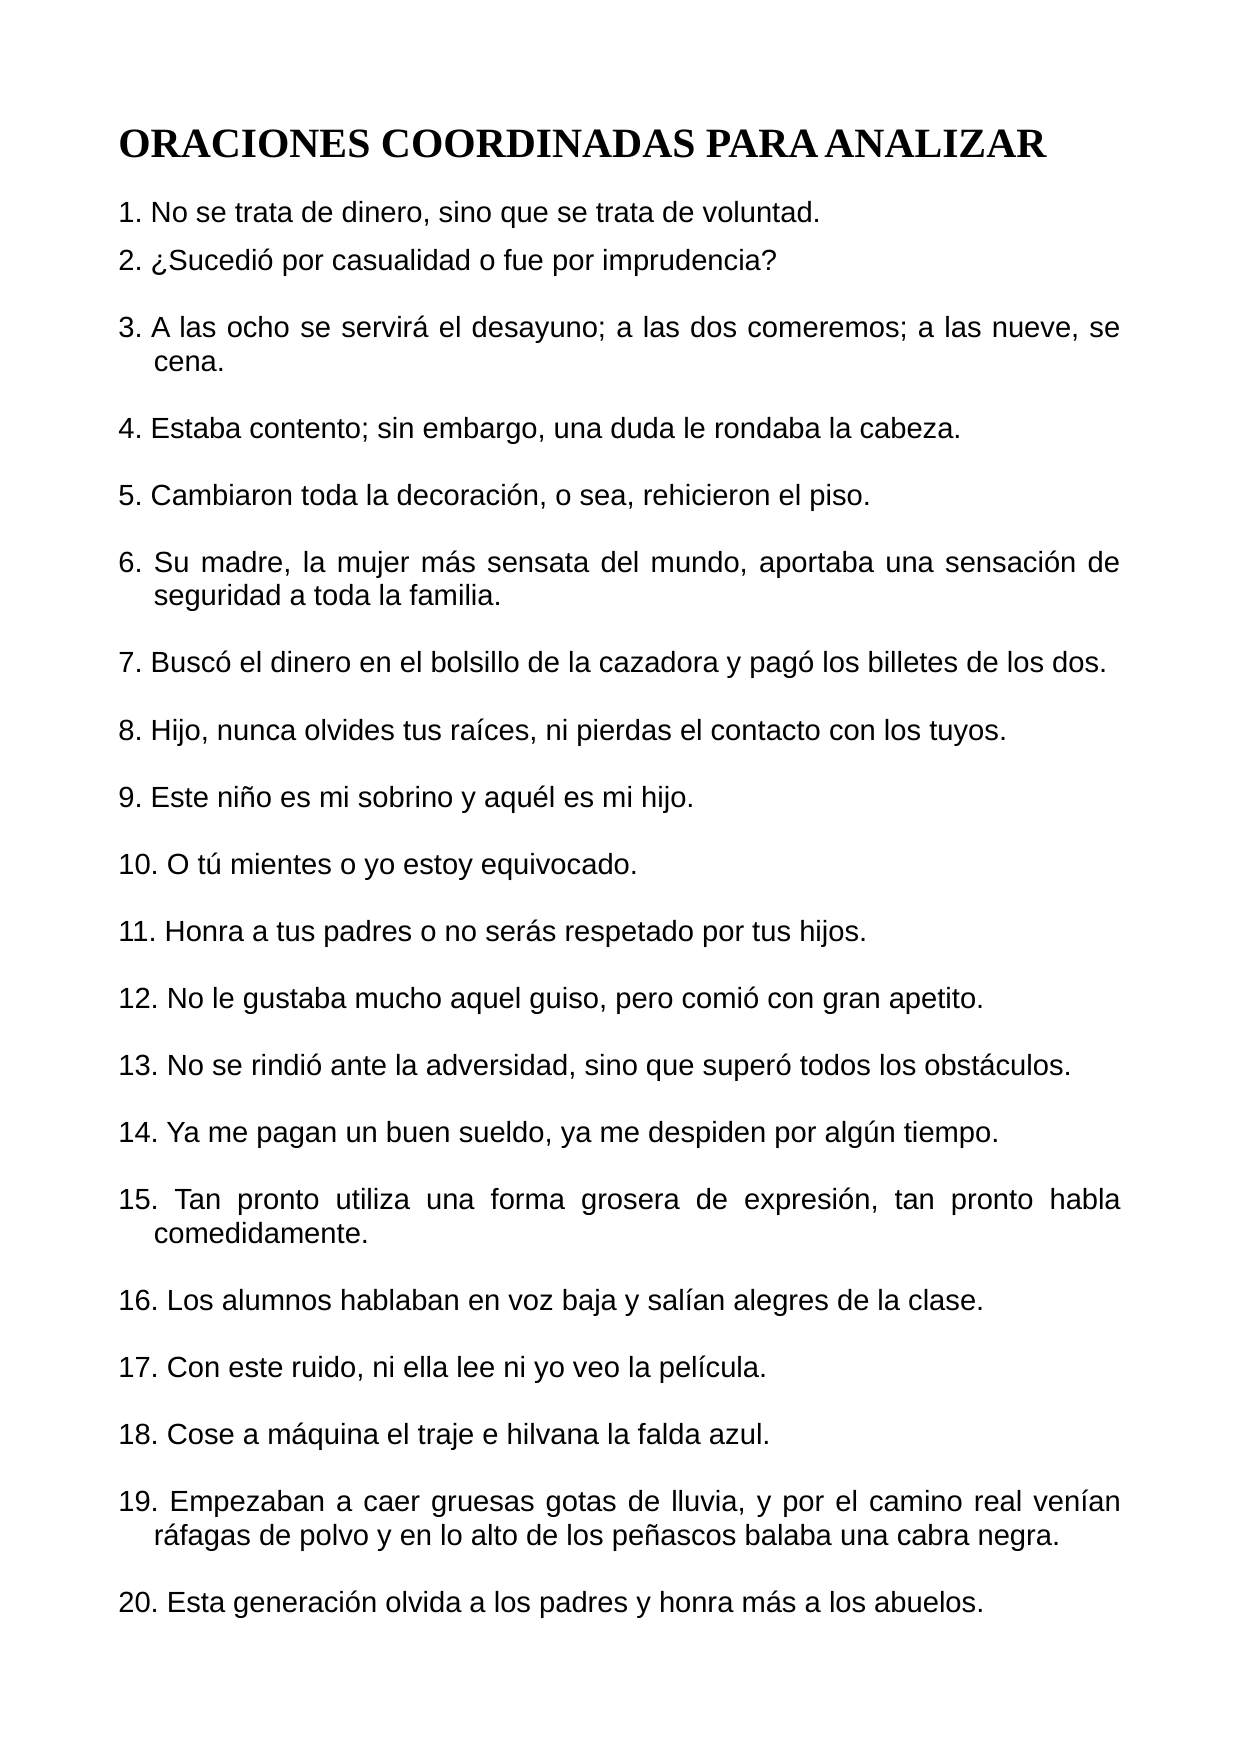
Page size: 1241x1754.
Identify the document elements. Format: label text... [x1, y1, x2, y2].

text 14. Ya me pagan un buen sueldo, ya me despiden por algún tiempo. [118, 1115, 1122, 1148]
text 1. No se trata de dinero, sino que se trata de voluntad. [118, 195, 1122, 228]
text 10. O tú mientes o yo estoy equivocado. [118, 847, 1122, 880]
text 5. Cambiaron toda la decoración, o sea, rehicieron el piso. [118, 478, 1122, 511]
text 12. No le gustaba mucho aquel guiso, pero comió con gran apetito. [118, 981, 1122, 1014]
text 17. Con este ruido, ni ella lee ni yo veo la película. [118, 1350, 1122, 1383]
text 15. Tan pronto utiliza una forma grosera de expresión, tan pronto habla comedidamente. [118, 1182, 1122, 1249]
text 13. No se rindió ante la adversidad, sino que superó todos los obstáculos. [118, 1048, 1122, 1081]
text 6. Su madre, la mujer más sensata del mundo, aportaba una sensación de seguridad a toda la familia. [118, 545, 1122, 612]
text 11. Honra a tus padres o no serás respetado por tus hijos. [118, 914, 1122, 947]
text 18. Cose a máquina el traje e hilvana la falda azul. [118, 1417, 1122, 1450]
text 8. Hijo, nunca olvides tus raíces, ni pierdas el contacto con los tuyos. [118, 712, 1122, 746]
text 7. Buscó el dinero en el bolsillo de la cazadora y pagó los billetes de los dos. [118, 645, 1122, 679]
text 9. Este niño es mi sobrino y aquél es mi hijo. [118, 779, 1122, 813]
text 16. Los alumnos hablaban en voz baja y salían alegres de la clase. [118, 1283, 1122, 1316]
text 19. Empezaban a caer gruesas gotas de lluvia, y por el camino real venían ráfagas de polvo y en lo alto de los peñascos balaba una cabra negra. [118, 1484, 1122, 1551]
text 2. ¿Sucedió por casualidad o fue por imprudencia? [118, 243, 1122, 276]
text ORACIONES COORDINADAS PARA ANALIZAR [118, 118, 1122, 166]
text 4. Estaba contento; sin embargo, una duda le rondaba la cabeza. [118, 411, 1122, 444]
text 3. A las ocho se servirá el desayuno; a las dos comeremos; a las nueve, se cena. [118, 310, 1122, 377]
text 20. Esta generación olvida a los padres y honra más a los abuelos. [118, 1584, 1122, 1618]
